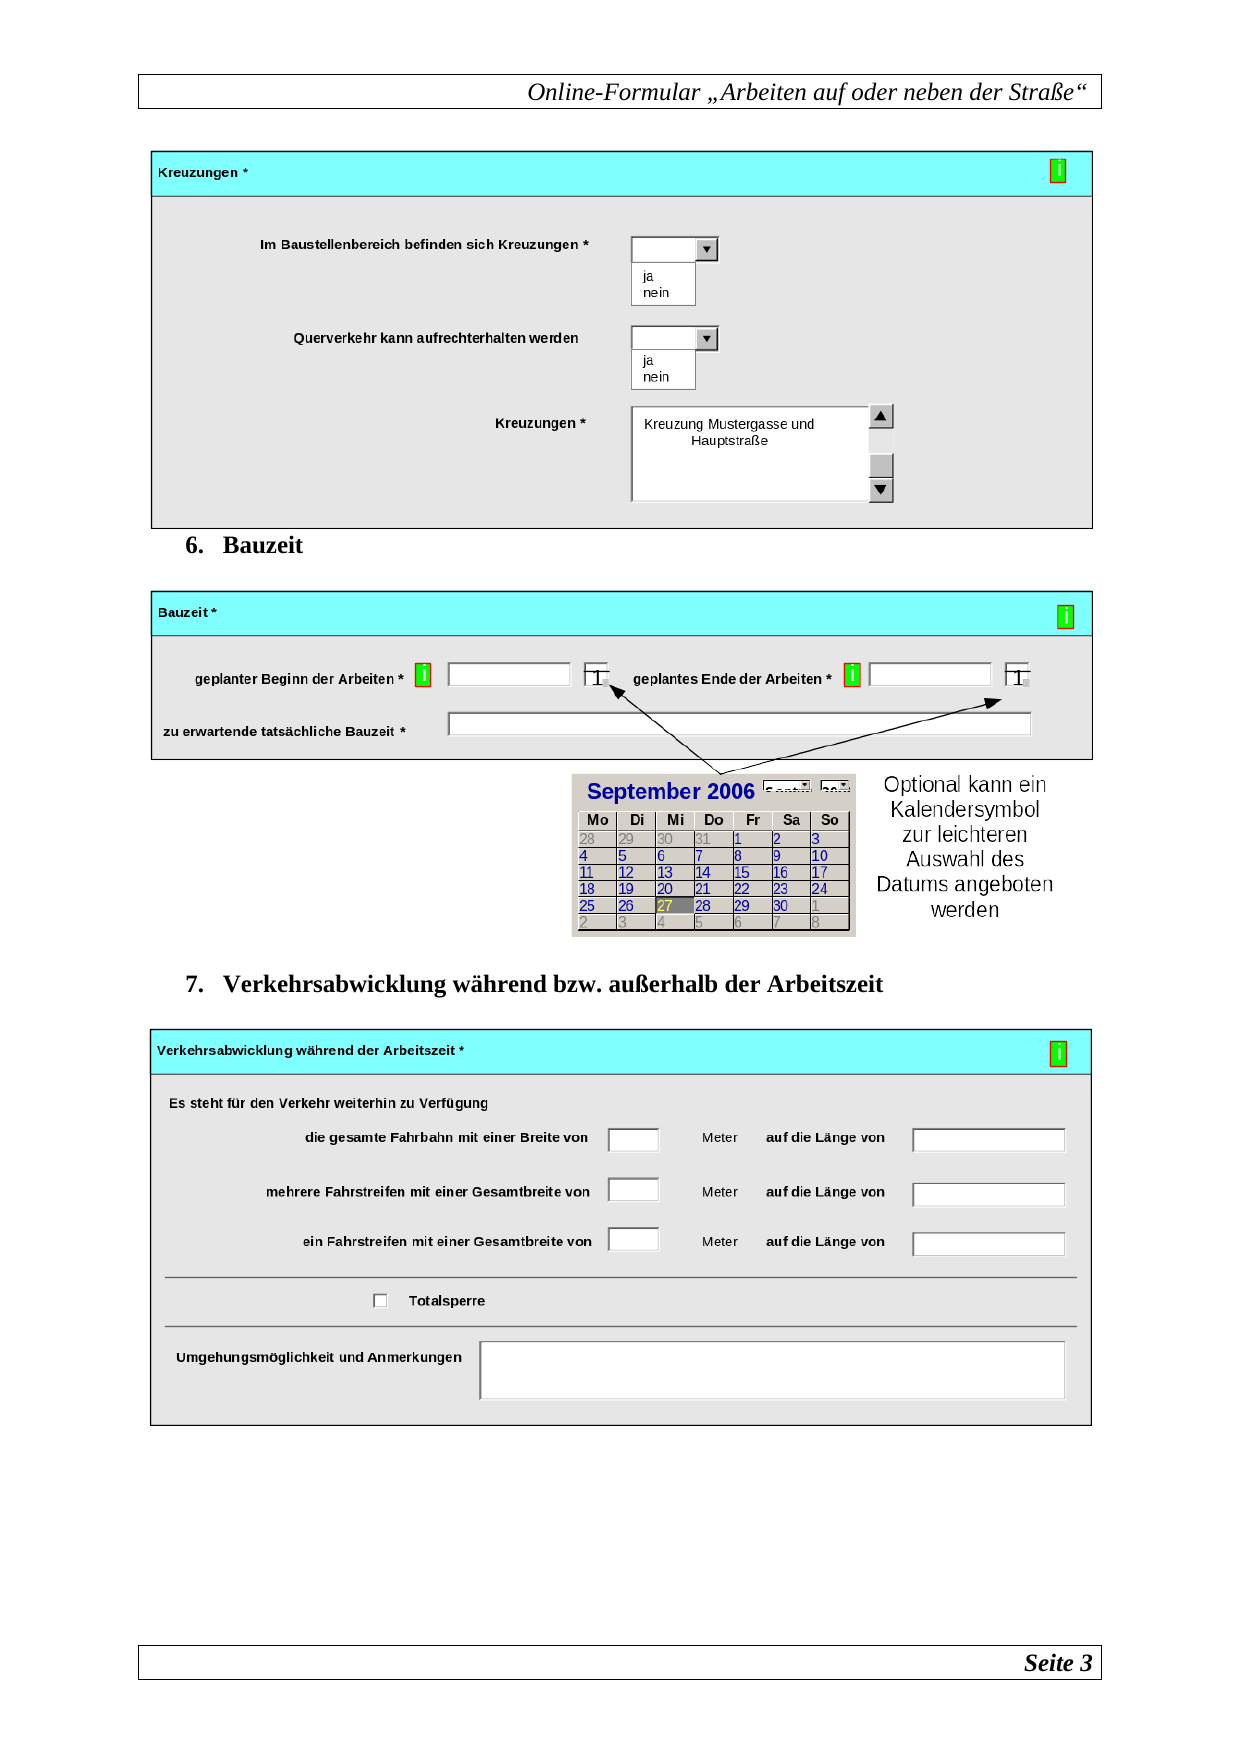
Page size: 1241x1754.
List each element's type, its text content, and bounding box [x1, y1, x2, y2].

list Bauzeit [185, 530, 1093, 558]
list Verkehrsabwicklung während bzw. außerhalb der Arbeitszeit [185, 969, 1093, 997]
